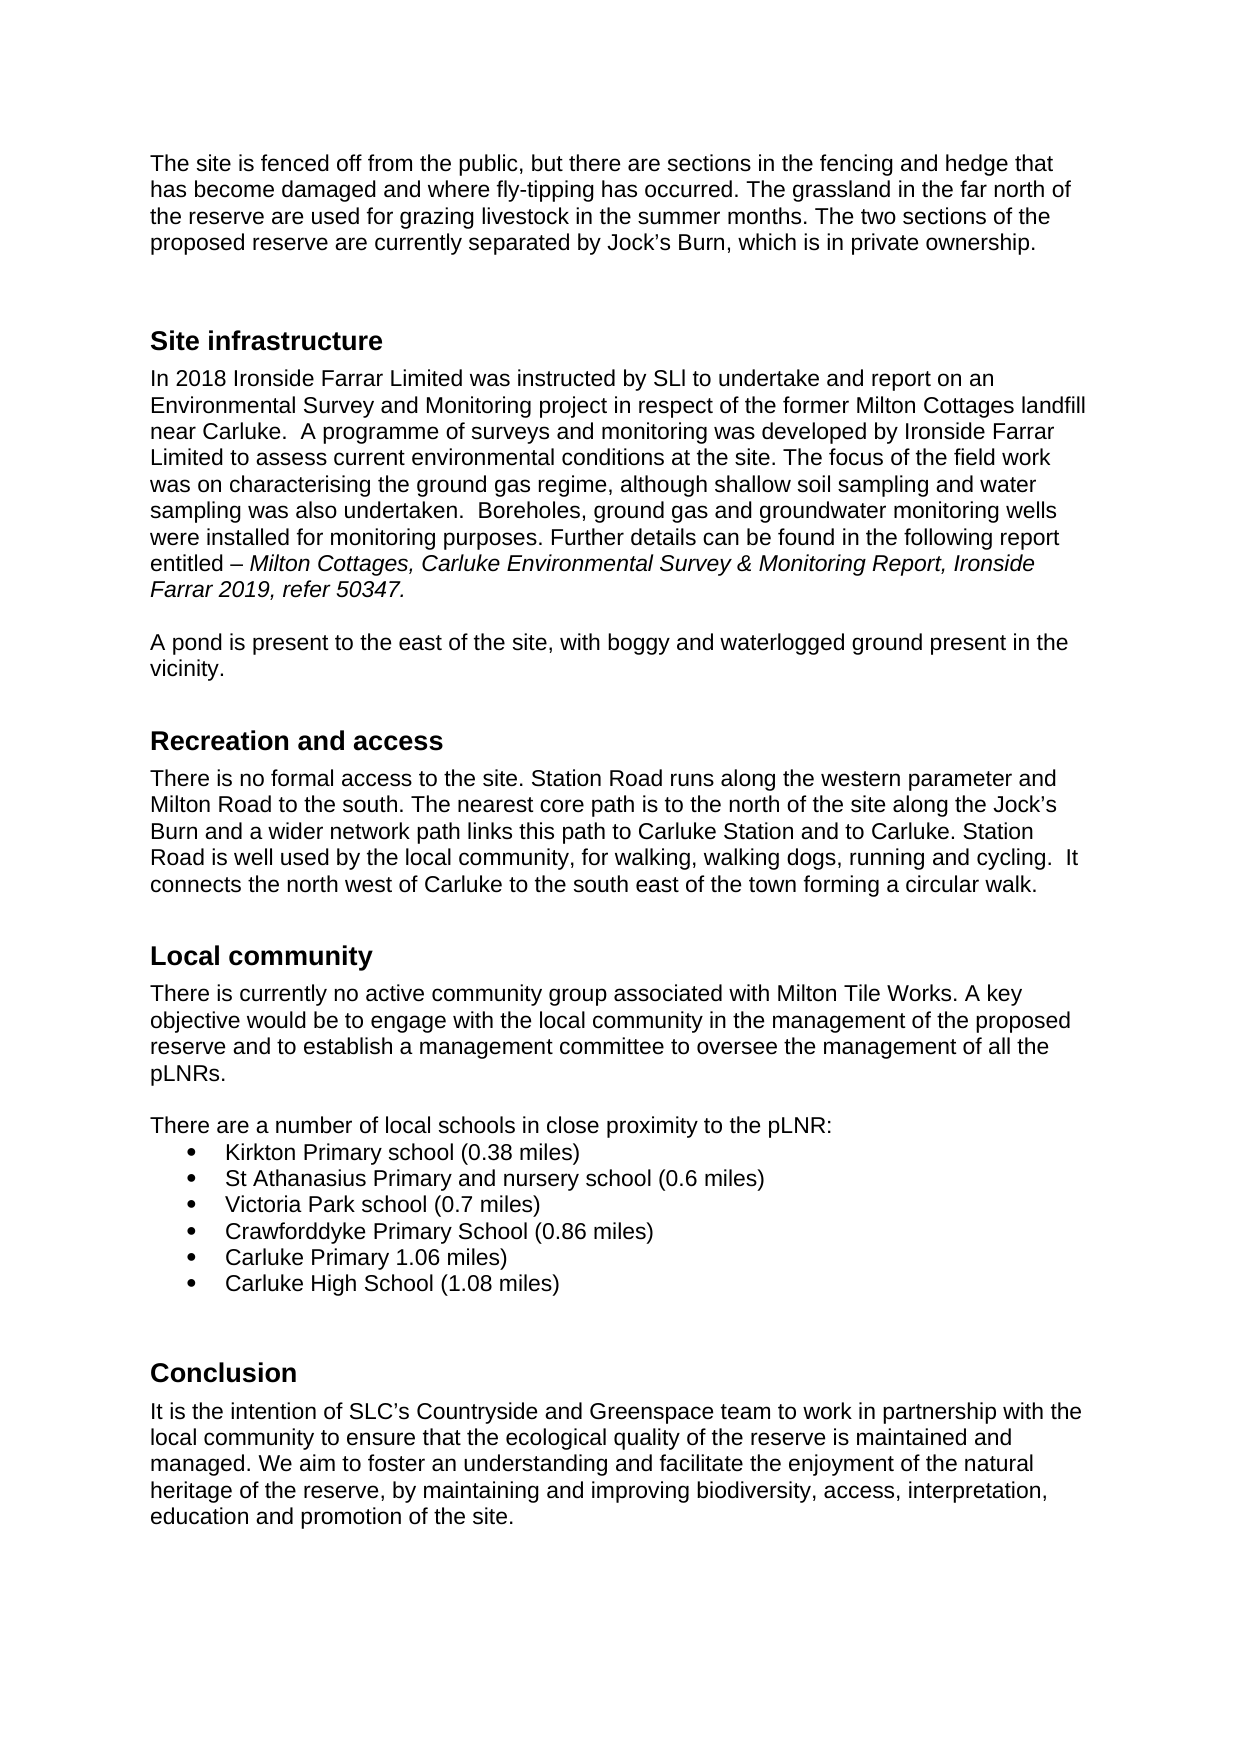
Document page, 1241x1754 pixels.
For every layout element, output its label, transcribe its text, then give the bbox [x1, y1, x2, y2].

subtitle Site infrastructure [150, 325, 1090, 356]
subtitle Local community [150, 940, 1090, 971]
list Crawforddyke Primary School (0.86 miles) [187, 1218, 1090, 1244]
subtitle Recreation and access [150, 724, 1090, 756]
text There is currently no active community group associated with Milton Tile Works. A key objective would be to engage with the local community in the management of the proposed reserve and to establish a management committee to oversee the management of all the pLNRs. [150, 980, 1090, 1086]
list Victoria Park school (0.7 miles) [187, 1191, 1090, 1218]
list Carluke High School (1.08 miles) [187, 1270, 1090, 1297]
text A pond is present to the east of the site, with boggy and waterlogged ground present in the vicinity. [150, 629, 1090, 682]
text The site is fenced off from the public, but there are sections in the fencing and hedge that has become damaged and where fly-tipping has occurred. The grassland in the far north of the reserve are used for grazing livestock in the summer months. The two sections of the proposed reserve are currently separated by Jock’s Burn, which is in private ownership. [150, 150, 1090, 255]
text There is no formal access to the site. Station Road runs along the western parameter and Milton Road to the south. The nearest core path is to the north of the site along the Jock’s Burn and a wider network path links this path to Carluke Station and to Carluke. Station Road is well used by the local community, for walking, walking dogs, running and cycling. It connects the north west of Carluke to the south east of the town forming a circular walk. [150, 765, 1090, 897]
subtitle Conclusion [150, 1357, 1090, 1388]
list St Athanasius Primary and nursery school (0.6 miles) [187, 1165, 1090, 1191]
text There are a number of local schools in close proximity to the pLNR: [150, 1112, 1090, 1138]
text In 2018 Ironside Farrar Limited was instructed by SLl to undertake and report on an Environmental Survey and Monitoring project in respect of the former Milton Cottages landfill near Carluke. A programme of surveys and monitoring was developed by Ironside Farrar Limited to assess current environmental conditions at the site. The focus of the field work was on characterising the ground gas regime, although shallow soil sampling and water sampling was also undertaken. Boreholes, ground gas and groundwater monitoring wells were installed for monitoring purposes. Further details can be found in the following report entitled – Milton Cottages, Carluke Environmental Survey & Monitoring Report, Ironside Farrar 2019, refer 50347. [150, 365, 1090, 602]
list Carluke Primary 1.06 miles) [187, 1244, 1090, 1270]
text It is the intention of SLC’s Countryside and Greenspace team to work in partnership with the local community to ensure that the ecological quality of the reserve is maintained and managed. We aim to foster an understanding and facilitate the enjoyment of the natural heritage of the reserve, by maintaining and improving biodiversity, access, interpretation, education and promotion of the site. [150, 1398, 1090, 1529]
list Kirkton Primary school (0.38 miles) [187, 1138, 1090, 1165]
